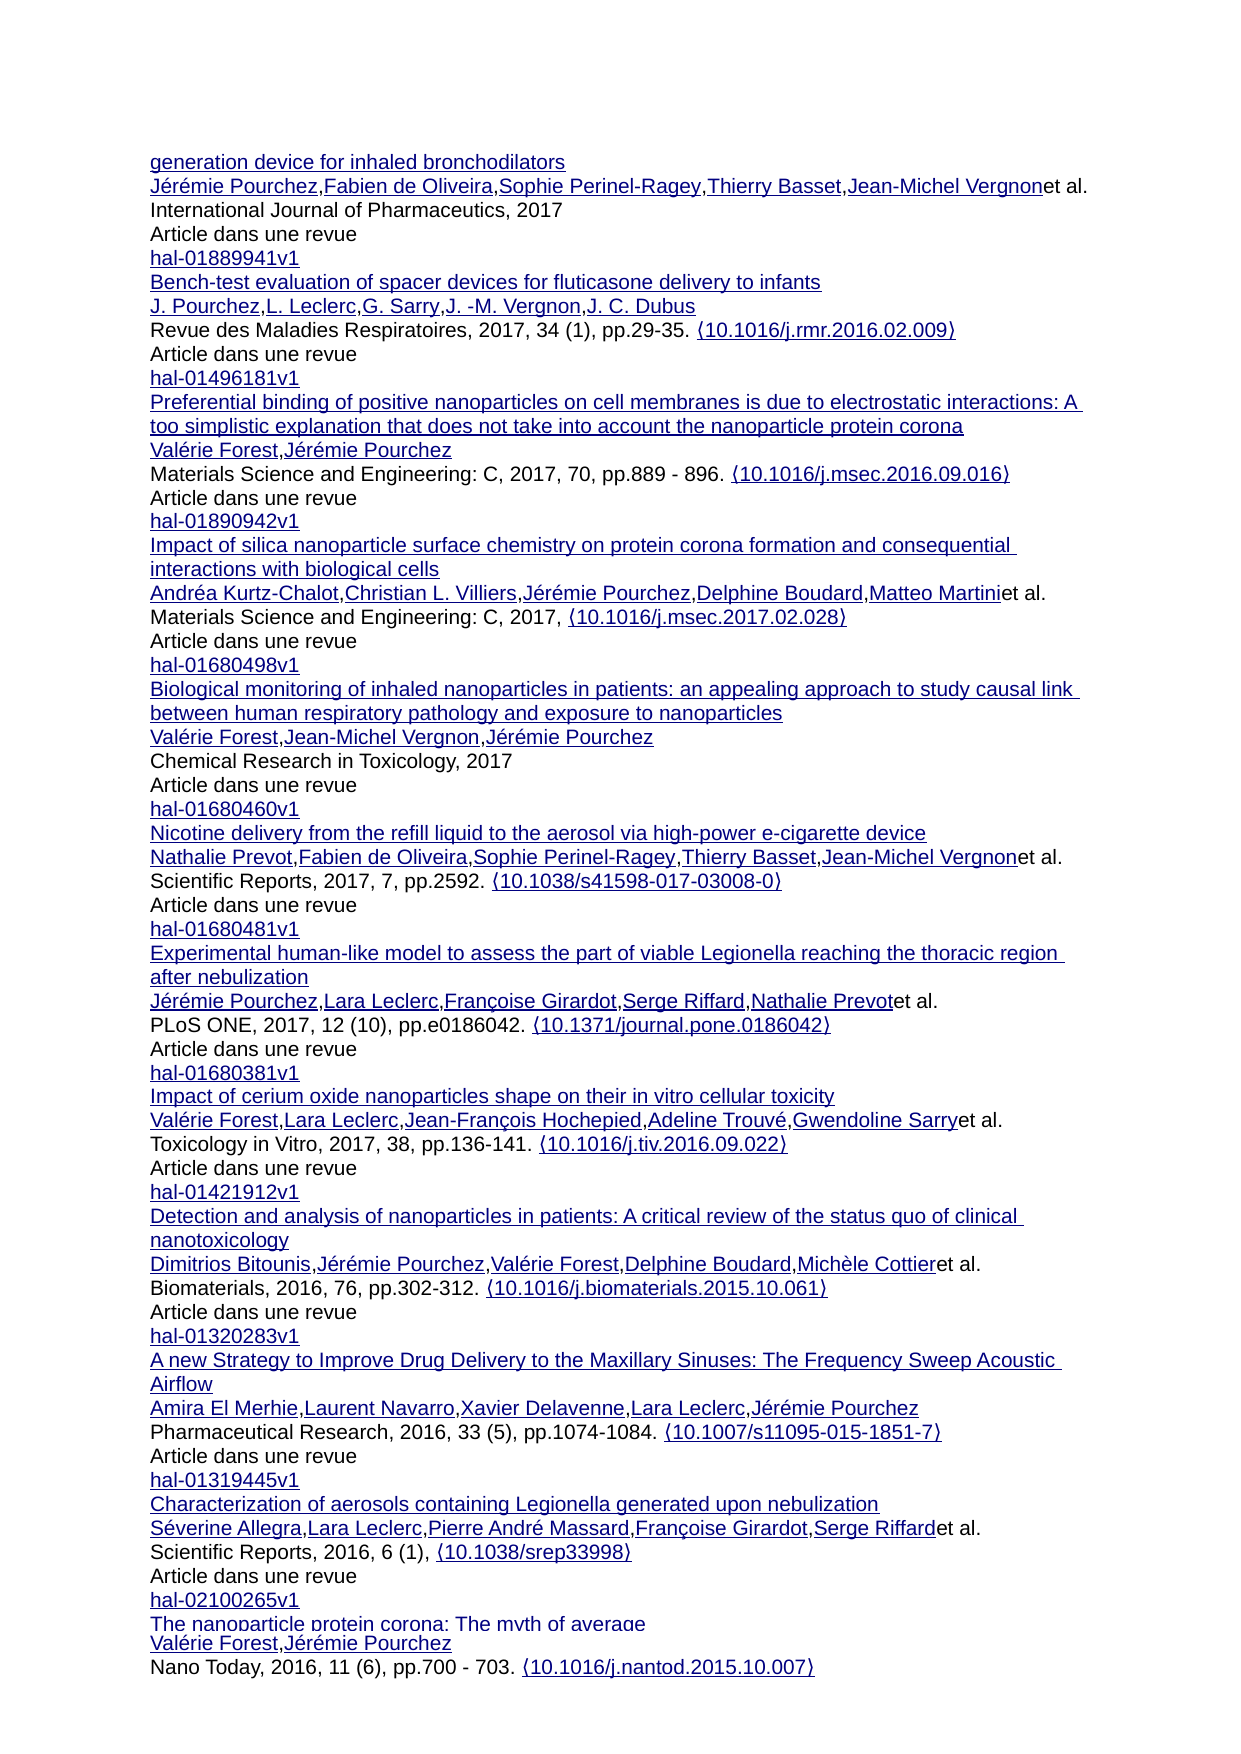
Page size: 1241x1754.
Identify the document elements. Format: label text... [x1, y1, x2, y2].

table_cell The nanoparticle protein corona: The myth of average Valérie Forest,Jérémie Pourchez Nano Today, 2016, 11 (6), pp.700 - 703. ⟨10.1016/j.nantod.2015.10.007⟩ [150, 1611, 1090, 1679]
table_cell Nicotine delivery from the refill liquid to the aerosol via high-power e-cigarette device Nathalie Prevot,Fabien de Oliveira,Sophie Perinel-Ragey,Thierry Basset,Jean-Michel Vergnonet al. Scientific Reports, 2017, 7, pp.2592. ⟨10.1038/s41598-017-03008-0⟩ Article dans une revue hal-01680481v1 [150, 821, 1090, 941]
table_cell generation device for inhaled bronchodilators Jérémie Pourchez,Fabien de Oliveira,Sophie Perinel-Ragey,Thierry Basset,Jean-Michel Vergnonet al. International Journal of Pharmaceutics, 2017 Article dans une revue hal-01889941v1 [150, 150, 1090, 270]
table_cell Biological monitoring of inhaled nanoparticles in patients: an appealing approach to study causal link between human respiratory pathology and exposure to nanoparticles Valérie Forest,Jean-Michel Vergnon,Jérémie Pourchez Chemical Research in Toxicology, 2017 Article dans une revue hal-01680460v1 [150, 677, 1090, 821]
table_cell Detection and analysis of nanoparticles in patients: A critical review of the status quo of clinical nanotoxicology Dimitrios Bitounis,Jérémie Pourchez,Valérie Forest,Delphine Boudard,Michèle Cottieret al. Biomaterials, 2016, 76, pp.302-312. ⟨10.1016/j.biomaterials.2015.10.061⟩ Article dans une revue hal-01320283v1 [150, 1204, 1090, 1348]
table_cell Bench-test evaluation of spacer devices for fluticasone delivery to infants J. Pourchez,L. Leclerc,G. Sarry,J. -M. Vergnon,J. C. Dubus Revue des Maladies Respiratoires, 2017, 34 (1), pp.29-35. ⟨10.1016/j.rmr.2016.02.009⟩ Article dans une revue hal-01496181v1 [150, 270, 1090, 389]
table_cell Experimental human-like model to assess the part of viable Legionella reaching the thoracic region after nebulization Jérémie Pourchez,Lara Leclerc,Françoise Girardot,Serge Riffard,Nathalie Prevotet al. PLoS ONE, 2017, 12 (10), pp.e0186042. ⟨10.1371/journal.pone.0186042⟩ Article dans une revue hal-01680381v1 [150, 941, 1090, 1084]
table_cell Preferential binding of positive nanoparticles on cell membranes is due to electrostatic interactions: A too simplistic explanation that does not take into account the nanoparticle protein corona Valérie Forest,Jérémie Pourchez Materials Science and Engineering: C, 2017, 70, pp.889 - 896. ⟨10.1016/j.msec.2016.09.016⟩ Article dans une revue hal-01890942v1 [150, 390, 1090, 533]
table_cell Impact of silica nanoparticle surface chemistry on protein corona formation and consequential interactions with biological cells Andréa Kurtz-Chalot,Christian L. Villiers,Jérémie Pourchez,Delphine Boudard,Matteo Martiniet al. Materials Science and Engineering: C, 2017, ⟨10.1016/j.msec.2017.02.028⟩ Article dans une revue hal-01680498v1 [150, 533, 1090, 677]
table_cell Impact of cerium oxide nanoparticles shape on their in vitro cellular toxicity Valérie Forest,Lara Leclerc,Jean-François Hochepied,Adeline Trouvé,Gwendoline Sarryet al. Toxicology in Vitro, 2017, 38, pp.136-141. ⟨10.1016/j.tiv.2016.09.022⟩ Article dans une revue hal-01421912v1 [150, 1084, 1090, 1204]
table_cell A new Strategy to Improve Drug Delivery to the Maxillary Sinuses: The Frequency Sweep Acoustic Airflow Amira El Merhie,Laurent Navarro,Xavier Delavenne,Lara Leclerc,Jérémie Pourchez Pharmaceutical Research, 2016, 33 (5), pp.1074-1084. ⟨10.1007/s11095-015-1851-7⟩ Article dans une revue hal-01319445v1 [150, 1348, 1090, 1492]
table_cell Characterization of aerosols containing Legionella generated upon nebulization Séverine Allegra,Lara Leclerc,Pierre André Massard,Françoise Girardot,Serge Riffardet al. Scientific Reports, 2016, 6 (1), ⟨10.1038/srep33998⟩ Article dans une revue hal-02100265v1 [150, 1492, 1090, 1611]
